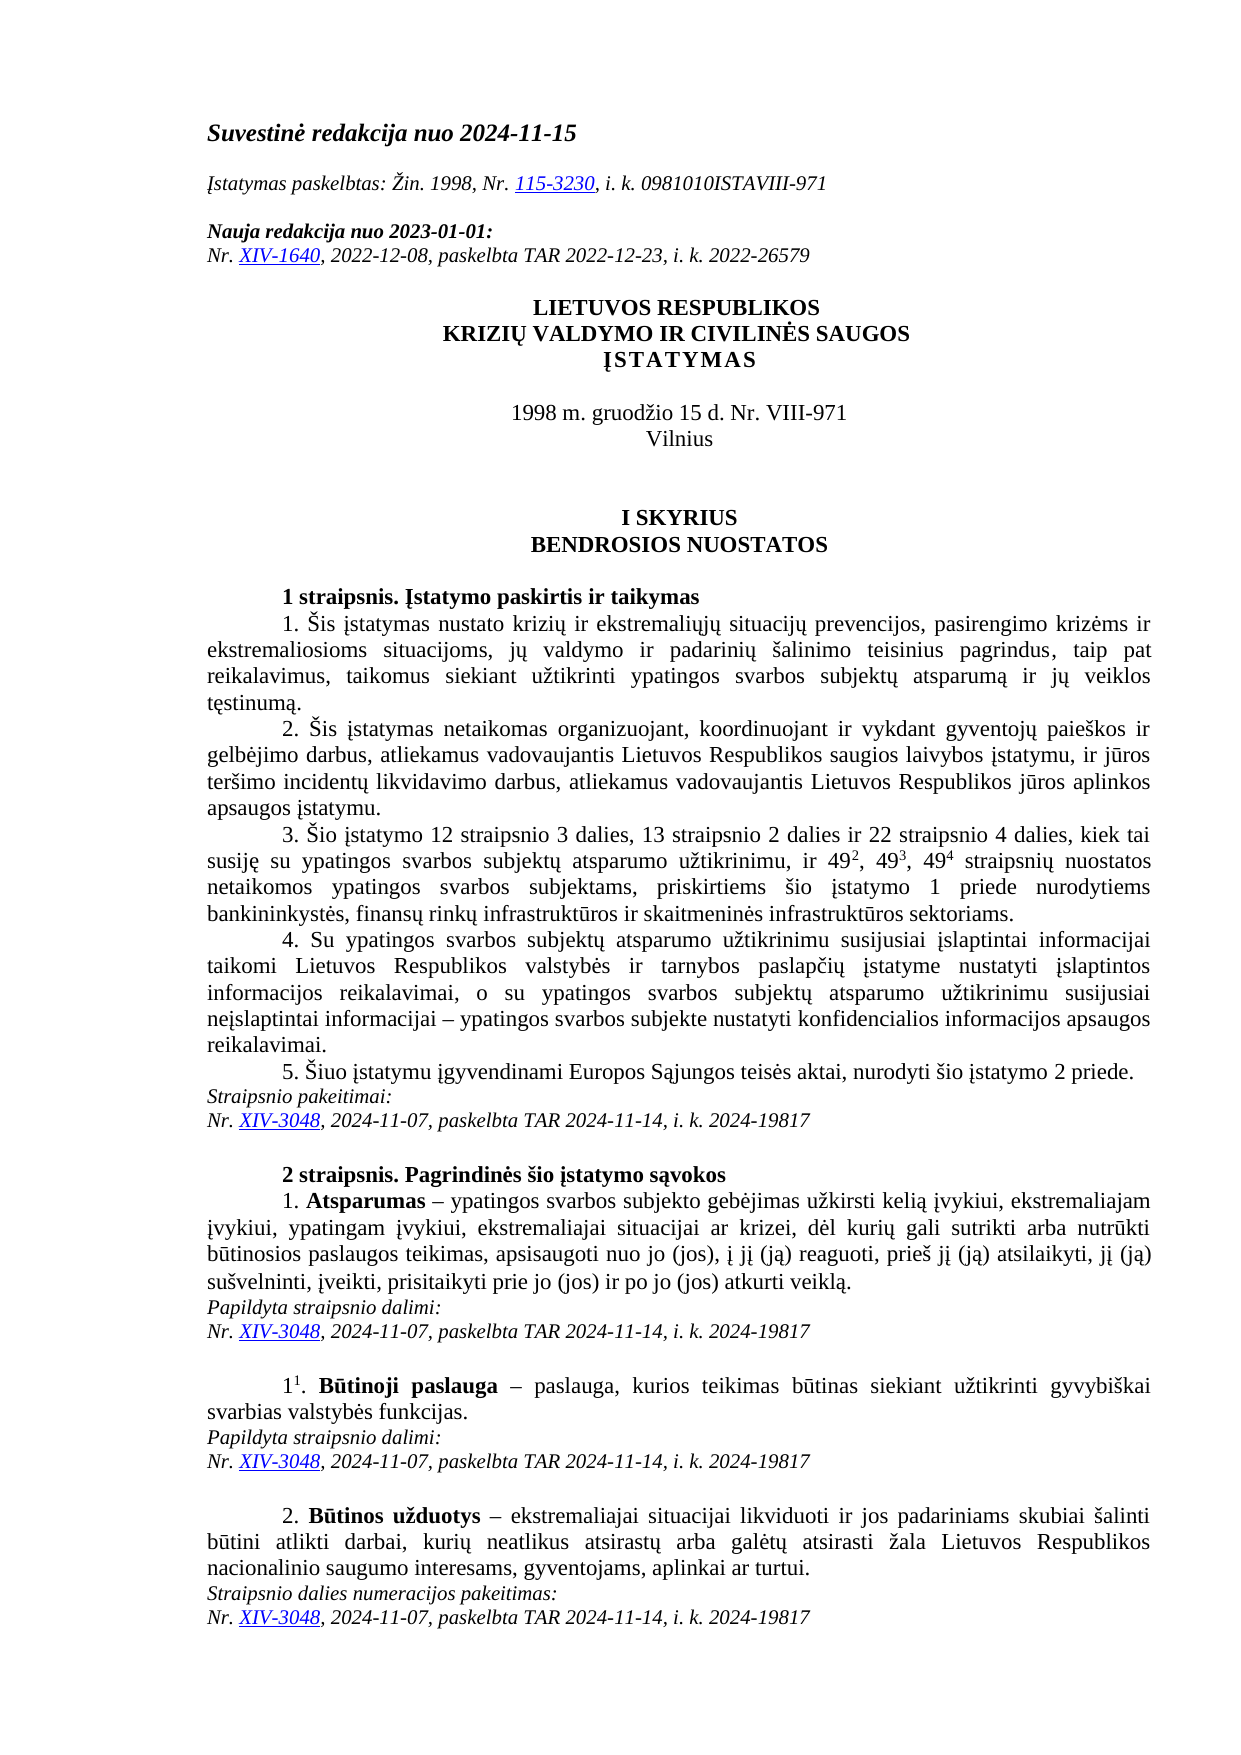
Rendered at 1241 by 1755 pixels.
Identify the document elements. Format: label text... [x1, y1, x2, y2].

text Straipsnio dalies numeracijos pakeitimas: [207, 1581, 1152, 1605]
text Bendrosios nuostatos [207, 531, 1152, 557]
text Nr. XIV-3048, 2024-11-07, paskelbta TAR 2024-11-14, i. k. 2024-19817 [207, 1449, 1152, 1473]
text I SKYRIUS [207, 504, 1152, 531]
text 11. Būtinoji paslauga – paslauga, kurios teikimas būtinas siekiant užtikrinti gyvybiškai svarbias valstybės funkcijas. [207, 1372, 1152, 1425]
text LIETUVOS RESPUBLIKOS [207, 293, 1152, 320]
text Straipsnio pakeitimai: [207, 1084, 1152, 1108]
text 2. Šis įstatymas netaikomas organizuojant, koordinuojant ir vykdant gyventojų paieškos ir gelbėjimo darbus, atliekamus vadovaujantis Lietuvos Respublikos saugios laivybos įstatymu, ir jūros teršimo incidentų likvidavimo darbus, atliekamus vadovaujantis Lietuvos Respublikos jūros aplinkos apsaugos įstatymu. [207, 715, 1152, 821]
text Suvestinė redakcija nuo 2024-11-15 [207, 118, 1152, 147]
text Nr. XIV-3048, 2024-11-07, paskelbta TAR 2024-11-14, i. k. 2024-19817 [207, 1319, 1152, 1343]
text 1998 m. gruodžio 15 d. Nr. VIII-971 Vilnius [207, 399, 1152, 452]
text 5. Šiuo įstatymu įgyvendinami Europos Sąjungos teisės aktai, nurodyti šio įstatymo 2 priede. [207, 1058, 1152, 1084]
text 2 straipsnis. Pagrindinės šio įstatymo sąvokos [207, 1161, 1152, 1187]
text Nauja redakcija nuo 2023-01-01: [207, 219, 1152, 243]
text Įstatymas paskelbtas: Žin. 1998, Nr. 115-3230, i. k. 0981010ISTAVIII-971 [207, 171, 1152, 195]
text ĮSTATYMAS [207, 346, 1152, 373]
text 4. Su ypatingos svarbos subjektų atsparumo užtikrinimu susijusiai įslaptintai informacijai taikomi Lietuvos Respublikos valstybės ir tarnybos paslapčių įstatyme nustatyti įslaptintos informacijos reikalavimai, o su ypatingos svarbos subjektų atsparumo užtikrinimu susijusiai neįslaptintai informacijai – ypatingos svarbos subjekte nustatyti konfidencialios informacijos apsaugos reikalavimai. [207, 926, 1152, 1058]
text 2. Būtinos užduotys – ekstremaliajai situacijai likviduoti ir jos padariniams skubiai šalinti būtini atlikti darbai, kurių neatlikus atsirastų arba galėtų atsirasti žala Lietuvos Respublikos nacionalinio saugumo interesams, gyventojams, aplinkai ar turtui. [207, 1502, 1152, 1581]
text 3. Šio įstatymo 12 straipsnio 3 dalies, 13 straipsnio 2 dalies ir 22 straipsnio 4 dalies, kiek tai susiję su ypatingos svarbos subjektų atsparumo užtikrinimu, ir 492, 493, 494 straipsnių nuostatos netaikomos ypatingos svarbos subjektams, priskirtiems šio įstatymo 1 priede nurodytiems bankininkystės, finansų rinkų infrastruktūros ir skaitmeninės infrastruktūros sektoriams. [207, 821, 1152, 926]
text 1. Šis įstatymas nustato krizių ir ekstremaliųjų situacijų prevencijos, pasirengimo krizėms ir ekstremaliosioms situacijoms, jų valdymo ir padarinių šalinimo teisinius pagrindus, taip pat reikalavimus, taikomus siekiant užtikrinti ypatingos svarbos subjektų atsparumą ir jų veiklos tęstinumą. [207, 610, 1152, 715]
text Nr. XIV-3048, 2024-11-07, paskelbta TAR 2024-11-14, i. k. 2024-19817 [207, 1605, 1152, 1629]
text Papildyta straipsnio dalimi: [207, 1295, 1152, 1319]
text 1. Atsparumas – ypatingos svarbos subjekto gebėjimas užkirsti kelią įvykiui, ekstremaliajam įvykiui, ypatingam įvykiui, ekstremaliajai situacijai ar krizei, dėl kurių gali sutrikti arba nutrūkti būtinosios paslaugos teikimas, apsisaugoti nuo jo (jos), į jį (ją) reaguoti, prieš jį (ją) atsilaikyti, jį (ją) sušvelninti, įveikti, prisitaikyti prie jo (jos) ir po jo (jos) atkurti veiklą. [207, 1187, 1152, 1295]
text Papildyta straipsnio dalimi: [207, 1425, 1152, 1449]
text 1 straipsnis. Įstatymo paskirtis ir taikymas [207, 583, 1152, 610]
text KRIZIŲ VALDYMO IR CIVILINĖS SAUGOS [207, 320, 1152, 346]
text Nr. XIV-3048, 2024-11-07, paskelbta TAR 2024-11-14, i. k. 2024-19817 [207, 1108, 1152, 1132]
text Nr. XIV-1640, 2022-12-08, paskelbta TAR 2022-12-23, i. k. 2022-26579 [207, 243, 1152, 267]
